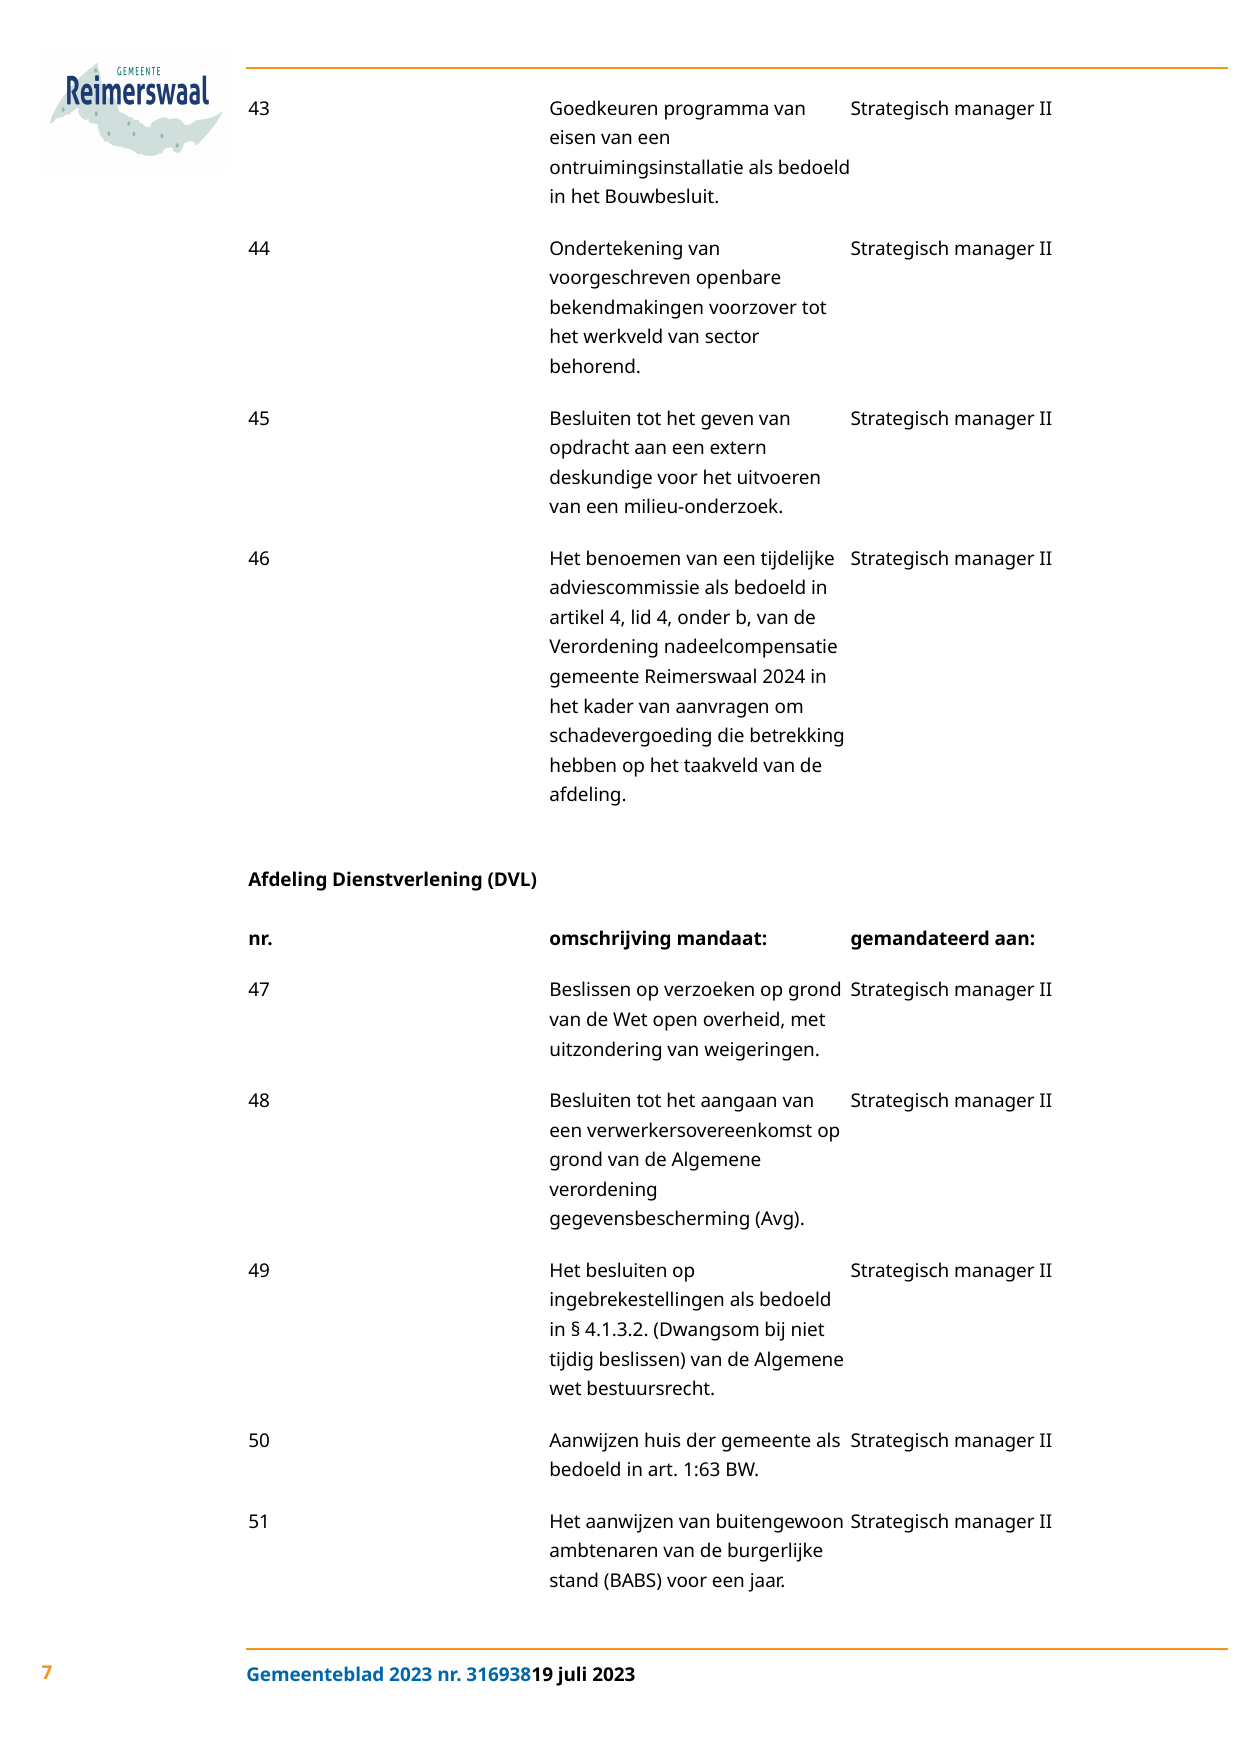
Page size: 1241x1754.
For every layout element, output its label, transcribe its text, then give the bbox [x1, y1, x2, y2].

table_cell 47 [248, 977, 549, 1062]
table_cell [850, 209, 1152, 235]
table_cell Ondertekening van voorgeschreven openbare bekendmakingen voorzover tot het werkveld van sector behorend. [549, 235, 850, 379]
table_cell Strategisch manager II [850, 977, 1152, 1062]
table_cell [248, 1062, 549, 1087]
picture [41, 47, 231, 172]
table_cell Strategisch manager II [850, 235, 1152, 379]
table_cell [549, 1062, 850, 1087]
table_cell 48 [248, 1087, 549, 1231]
table_cell [549, 379, 850, 405]
table_cell 50 [248, 1427, 549, 1482]
table_cell 43 [248, 95, 549, 209]
table_cell [850, 379, 1152, 405]
table_cell [248, 1231, 549, 1257]
table_cell [549, 808, 850, 833]
table_cell [248, 951, 549, 977]
table_cell Strategisch manager II [850, 545, 1152, 807]
table_cell Besluiten tot het aangaan van een verwerkersovereenkomst op grond van de Algemene verordening gegevensbescherming (Avg). [549, 1087, 850, 1231]
table_cell Strategisch manager II [850, 1427, 1152, 1482]
table_cell [850, 1482, 1152, 1508]
table_cell Besluiten tot het geven van opdracht aan een extern deskundige voor het uitvoeren van een milieu-onderzoek. [549, 405, 850, 519]
table_cell 46 [248, 545, 549, 807]
table_cell [248, 1482, 549, 1508]
table_cell [248, 379, 549, 405]
table_cell 44 [248, 235, 549, 379]
table_cell Strategisch manager II [850, 1087, 1152, 1231]
table_cell Beslissen op verzoeken op grond van de Wet open overheid, met uitzondering van weigeringen. [549, 977, 850, 1062]
table_cell Strategisch manager II [850, 1257, 1152, 1401]
table_cell 49 [248, 1257, 549, 1401]
table_cell [850, 1231, 1152, 1257]
table_cell [850, 519, 1152, 545]
table_cell Het benoemen van een tijdelijke adviescommissie als bedoeld in artikel 4, lid 4, onder b, van de Verordening nadeelcompensatie gemeente Reimerswaal 2024 in het kader van aanvragen om schadevergoeding die betrekking hebben op het taakveld van de afdeling. [549, 545, 850, 807]
table_header omschrijving mandaat: [549, 925, 850, 951]
table_header gemandateerd aan: [850, 925, 1152, 951]
table_cell [850, 808, 1152, 833]
table_cell [549, 209, 850, 235]
table_cell [248, 519, 549, 545]
table_cell [549, 1401, 850, 1427]
table_cell [850, 1062, 1152, 1087]
table_cell [850, 1401, 1152, 1427]
table_cell 51 [248, 1508, 549, 1593]
table_cell [248, 209, 549, 235]
table_header nr. [248, 925, 549, 951]
table_cell Het aanwijzen van buitengewoon ambtenaren van de burgerlijke stand (BABS) voor een jaar. [549, 1508, 850, 1593]
table_cell [850, 951, 1152, 977]
table_cell Aanwijzen huis der gemeente als bedoeld in art. 1:63 BW. [549, 1427, 850, 1482]
table_cell [549, 1231, 850, 1257]
table_cell Strategisch manager II [850, 405, 1152, 519]
table_cell Strategisch manager II [850, 1508, 1152, 1593]
table_cell Goedkeuren programma van eisen van een ontruimingsinstallatie als bedoeld in het Bouwbesluit. [549, 95, 850, 209]
table_cell Strategisch manager II [850, 95, 1152, 209]
table_cell [549, 519, 850, 545]
table_cell [549, 1482, 850, 1508]
table_cell [248, 1401, 549, 1427]
table_cell Het besluiten op ingebrekestellingen als bedoeld in § 4.1.3.2. (Dwangsom bij niet tijdig beslissen) van de Algemene wet bestuursrecht. [549, 1257, 850, 1401]
table_cell [549, 951, 850, 977]
table_cell 45 [248, 405, 549, 519]
text Afdeling Dienstverlening (DVL) [248, 866, 1152, 892]
table_cell [248, 808, 549, 833]
